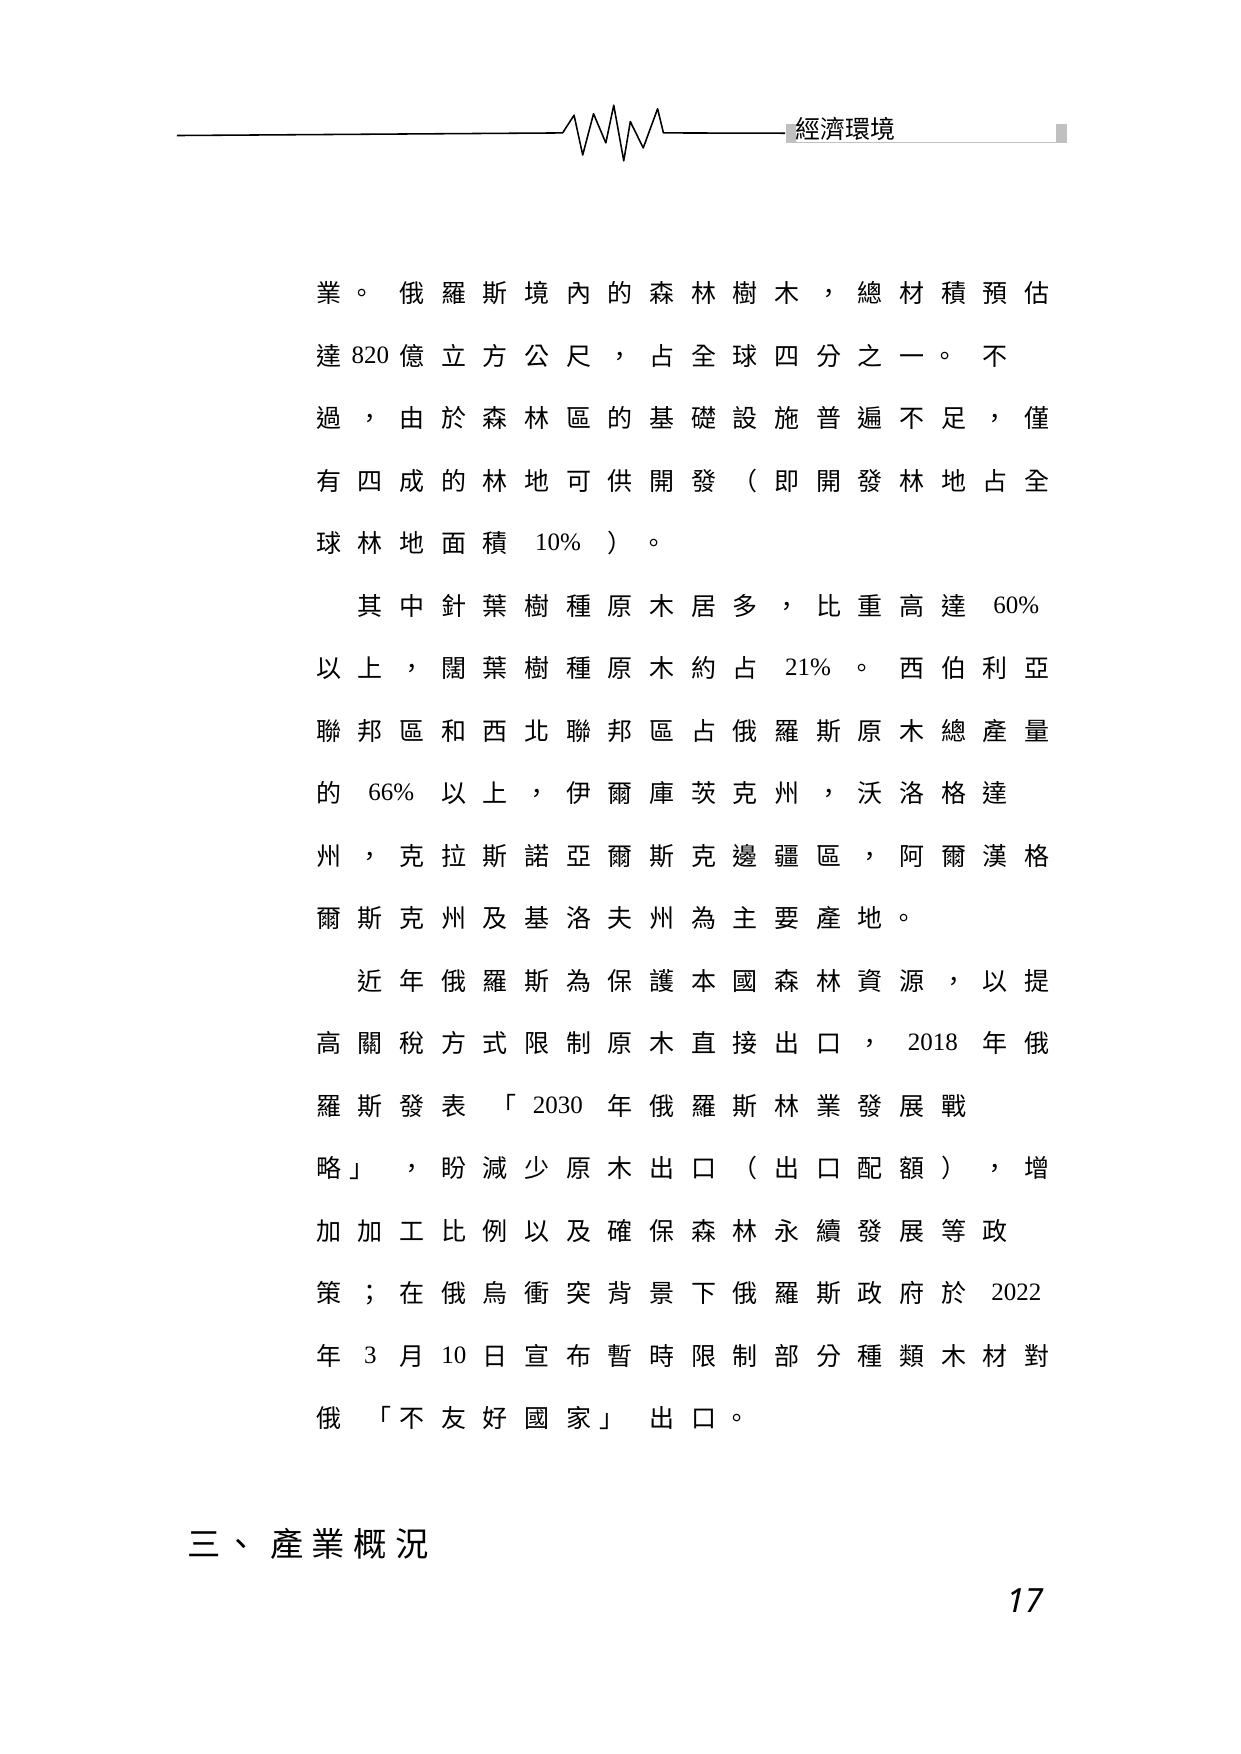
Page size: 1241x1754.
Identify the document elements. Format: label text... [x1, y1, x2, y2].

text 其中針葉樹種原木居多，比重高達60%以上，闊葉樹種原木約占21%。西伯利亞聯邦區和西北聯邦區占俄羅斯原木總產量的66%以上，伊爾庫茨克州，沃洛格達州，克拉斯諾亞爾斯克邊疆區，阿爾漢格爾斯克州及基洛夫州為主要產地。 [281, 563, 1058, 938]
text 三、產業概況 [183, 1500, 1058, 1563]
text 業。俄羅斯境內的森林樹木，總材積預估達820億立方公尺，占全球四分之一。不過，由於森林區的基礎設施普遍不足，僅有四成的林地可供開發（即開發林地占全球林地面積10%）。 [281, 250, 1058, 563]
text 近年俄羅斯為保護本國森林資源，以提高關稅方式限制原木直接出口，2018年俄羅斯發表「2030年俄羅斯林業發展戰略」，盼減少原木出口（出口配額），增加加工比例以及確保森林永續發展等政策；在俄烏衝突背景下俄羅斯政府於2022年3月10日宣布暫時限制部分種類木材對俄「不友好國家」出口。 [281, 938, 1058, 1438]
